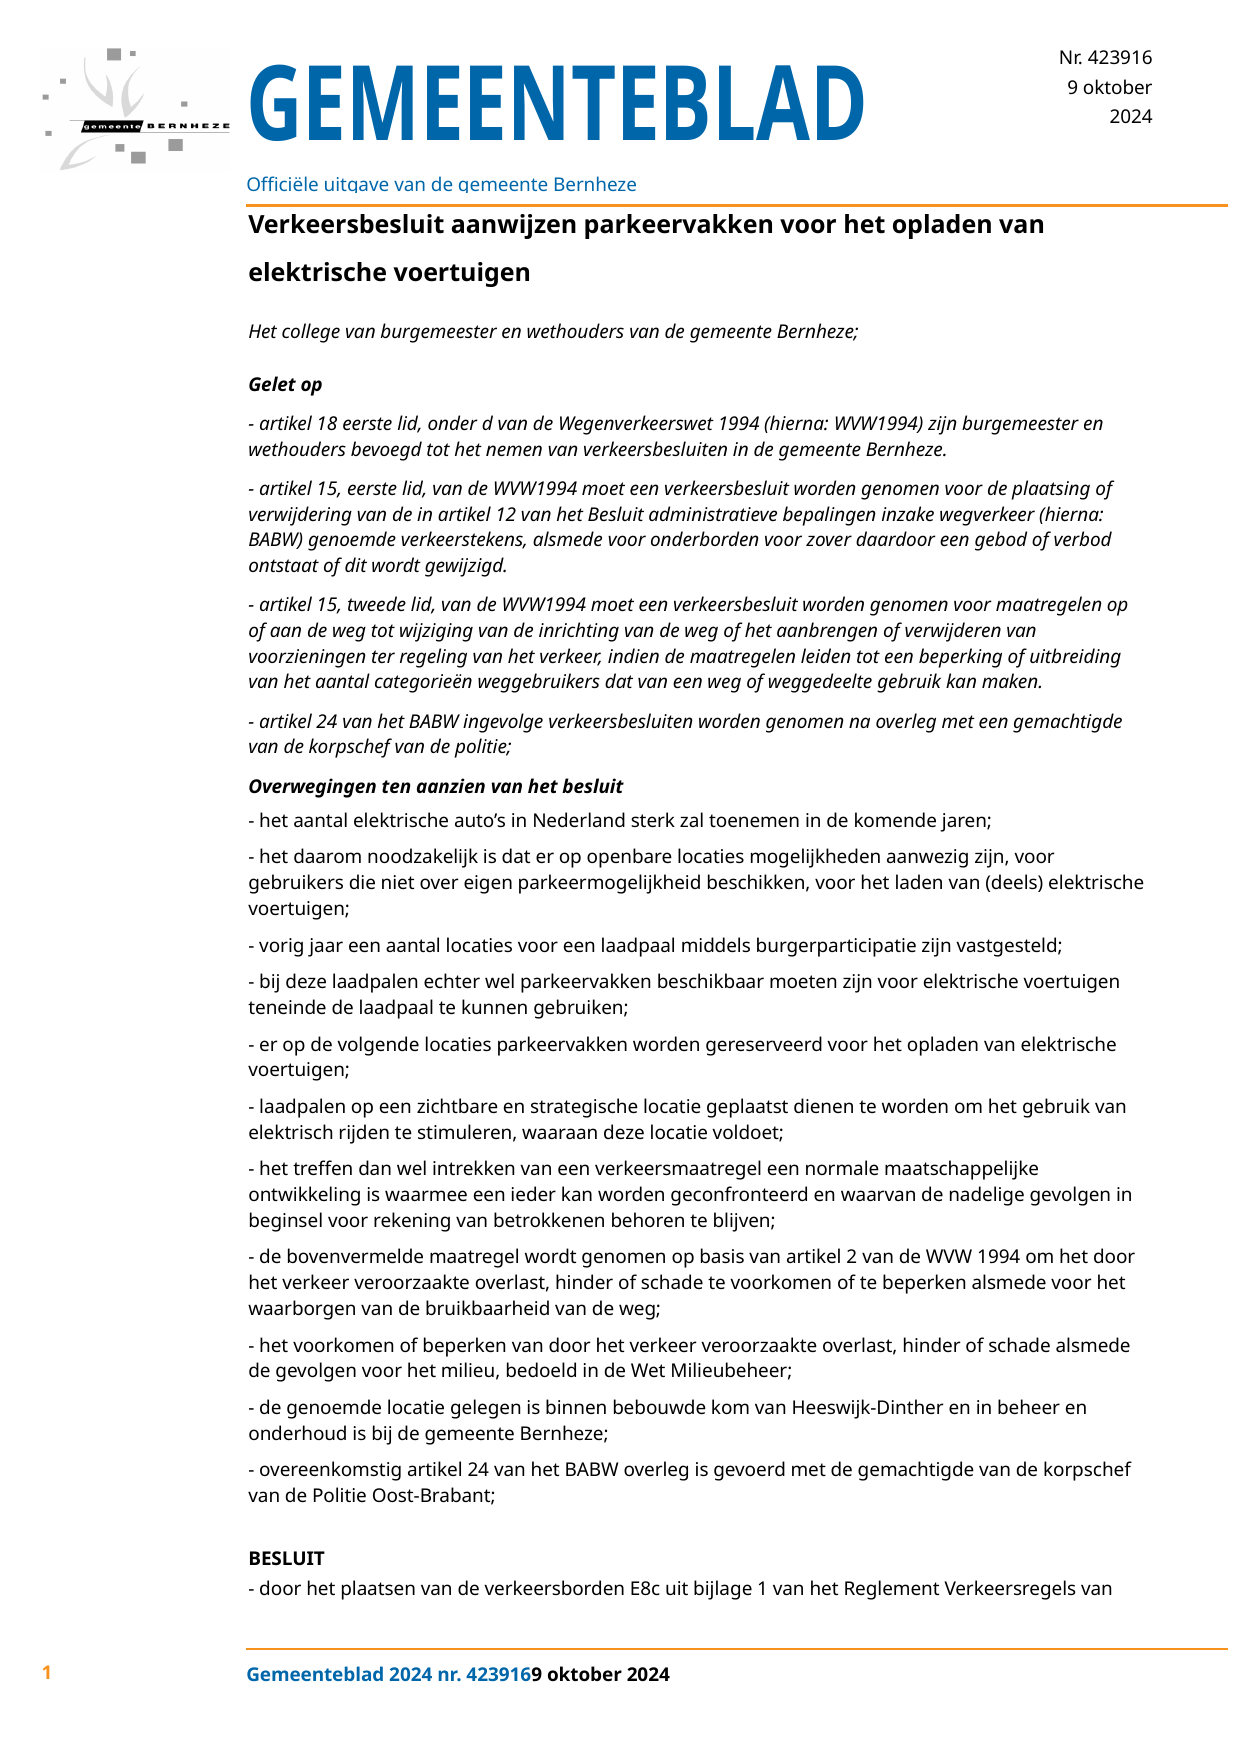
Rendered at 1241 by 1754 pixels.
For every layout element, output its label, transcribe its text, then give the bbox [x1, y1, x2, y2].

text - het treffen dan wel intrekken van een verkeersmaatregel een normale maatschappelijke ontwikkeling is waarmee een ieder kan worden geconfronteerd en waarvan de nadelige gevolgen in beginsel voor rekening van betrokkenen behoren te blijven; [248, 1156, 1152, 1233]
text - de bovenvermelde maatregel wordt genomen op basis van artikel 2 van de WVW 1994 om het door het verkeer veroorzaakte overlast, hinder of schade te voorkomen of te beperken alsmede voor het waarborgen van de bruikbaarheid van de weg; [248, 1244, 1152, 1321]
text Overwegingen ten aanzien van het besluit [248, 773, 1152, 799]
text - er op de volgende locaties parkeervakken worden gereserveerd voor het opladen van elektrische voertuigen; [248, 1031, 1152, 1082]
picture [41, 47, 231, 172]
text - artikel 15, eerste lid, van de WVW1994 moet een verkeersbesluit worden genomen voor de plaatsing of verwijdering van de in artikel 12 van het Besluit administratieve bepalingen inzake wegverkeer (hierna: BABW) genoemde verkeerstekens, alsmede voor onderborden voor zover daardoor een gebod of verbod ontstaat of dit wordt gewijzigd. [248, 475, 1152, 578]
text - artikel 24 van het BABW ingevolge verkeersbesluiten worden genomen na overleg met een gemachtigde van de korpschef van de politie; [248, 708, 1152, 759]
text - het voorkomen of beperken van door het verkeer veroorzaakte overlast, hinder of schade alsmede de gevolgen voor het milieu, bedoeld in de Wet Milieubeheer; [248, 1332, 1152, 1383]
text BESLUIT [248, 1545, 1152, 1571]
text Gelet op [248, 371, 1152, 396]
text - laadpalen op een zichtbare en strategische locatie geplaatst dienen te worden om het gebruik van elektrisch rijden te stimuleren, waaraan deze locatie voldoet; [248, 1093, 1152, 1145]
text Het college van burgemeester en wethouders van de gemeente Bernheze; [248, 318, 1152, 344]
text - door het plaatsen van de verkeersborden E8c uit bijlage 1 van het Reglement Verkeersregels van [248, 1575, 1152, 1600]
text - vorig jaar een aantal locaties voor een laadpaal middels burgerparticipatie zijn vastgesteld; [248, 932, 1152, 957]
text Verkeersbesluit aanwijzen parkeervakken voor het opladen van elektrische voertuigen [248, 207, 1152, 288]
text - de genoemde locatie gelegen is binnen bebouwde kom van Heeswijk-Dinther en in beheer en onderhoud is bij de gemeente Bernheze; [248, 1394, 1152, 1446]
text - artikel 18 eerste lid, onder d van de Wegenverkeerswet 1994 (hierna: WVW1994) zijn burgemeester en wethouders bevoegd tot het nemen van verkeersbesluiten in de gemeente Bernheze. [248, 410, 1152, 461]
text - artikel 15, tweede lid, van de WVW1994 moet een verkeersbesluit worden genomen voor maatregelen op of aan de weg tot wijziging van de inrichting van de weg of het aanbrengen of verwijderen van voorzieningen ter regeling van het verkeer, indien de maatregelen leiden tot een beperking of uitbreiding van het aantal categorieën weggebruikers dat van een weg of weggedeelte gebruik kan maken. [248, 591, 1152, 694]
text - overeenkomstig artikel 24 van het BABW overleg is gevoerd met de gemachtigde van de korpschef van de Politie Oost-Brabant; [248, 1457, 1152, 1508]
text - het aantal elektrische auto’s in Nederland sterk zal toenemen in de komende jaren; [248, 807, 1152, 833]
text - bij deze laadpalen echter wel parkeervakken beschikbaar moeten zijn voor elektrische voertuigen teneinde de laadpaal te kunnen gebruiken; [248, 968, 1152, 1020]
text - het daarom noodzakelijk is dat er op openbare locaties mogelijkheden aanwezig zijn, voor gebruikers die niet over eigen parkeermogelijkheid beschikken, voor het laden van (deels) elektrische voertuigen; [248, 844, 1152, 921]
